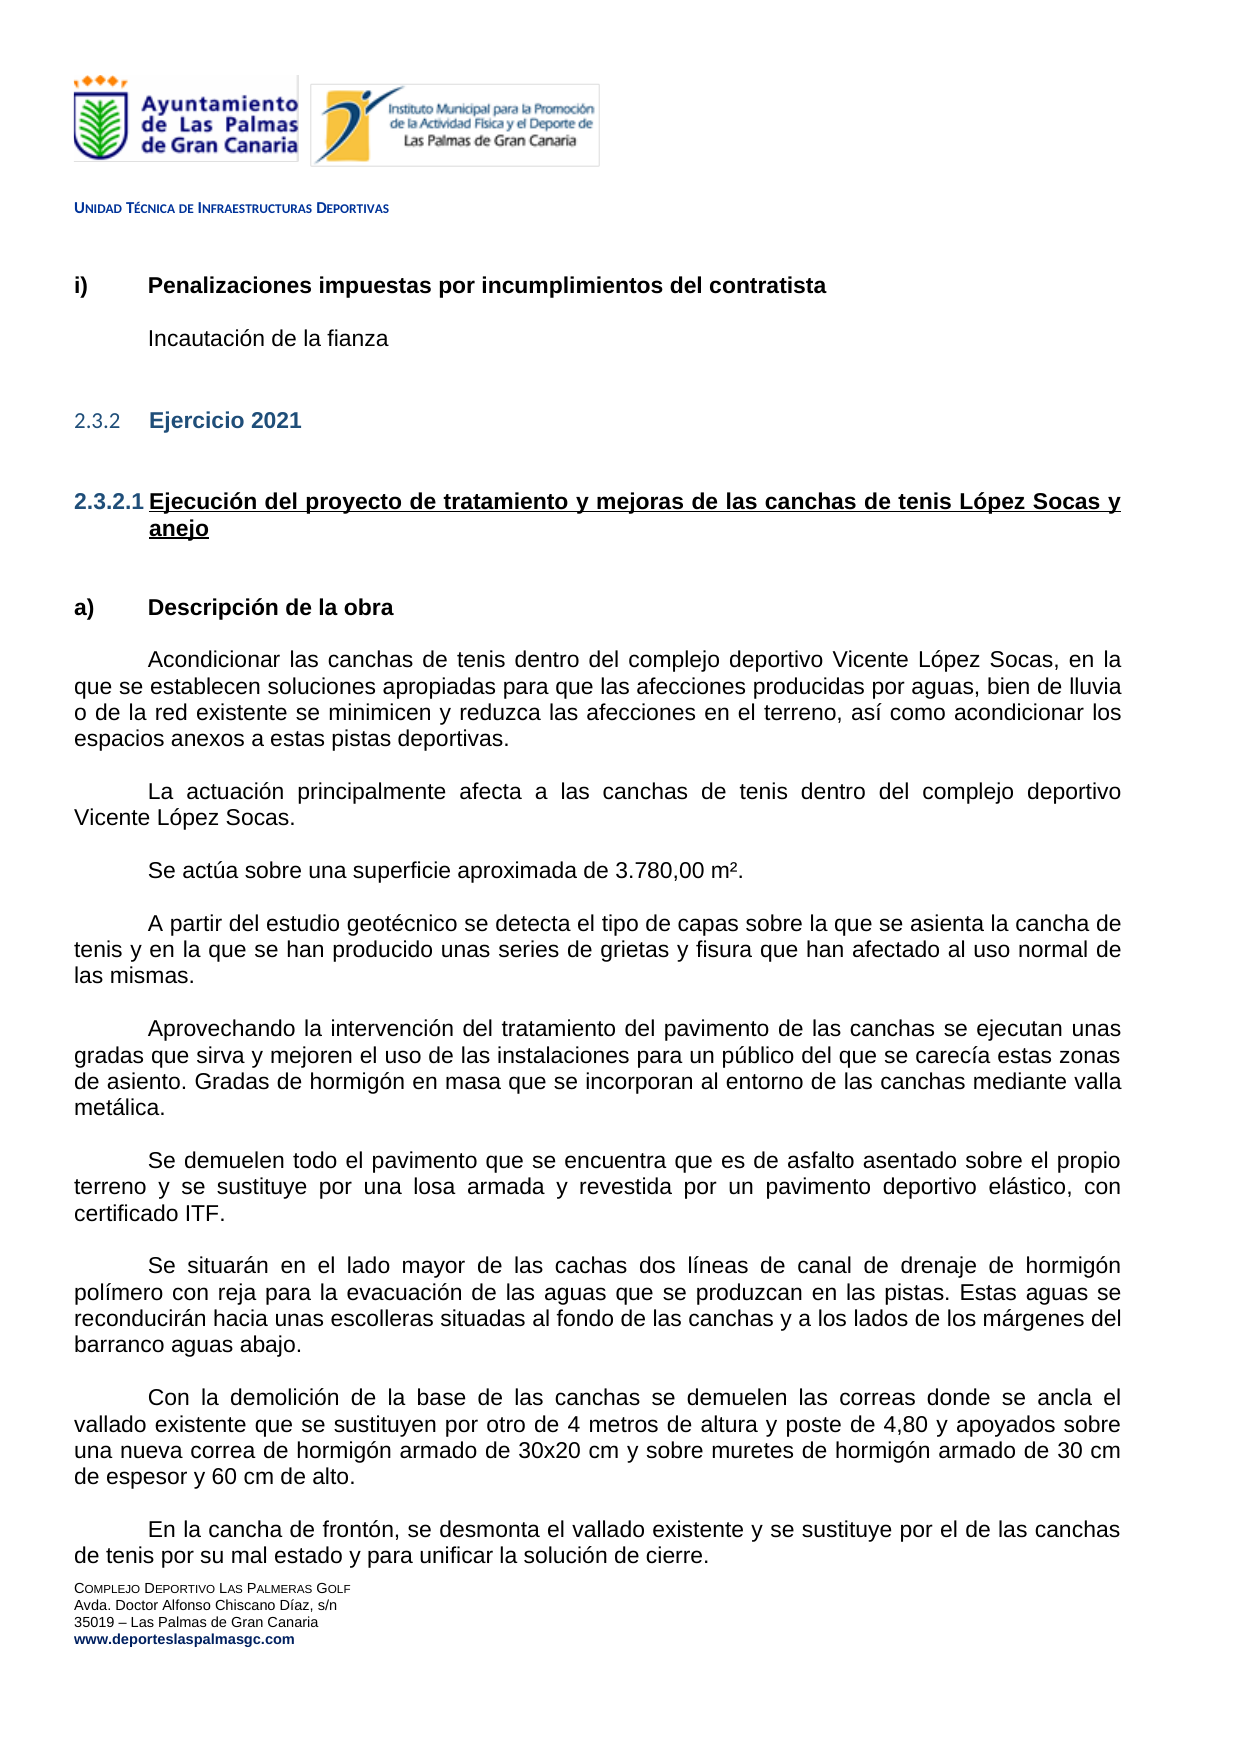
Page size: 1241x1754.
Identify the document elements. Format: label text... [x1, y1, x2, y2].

text En la cancha de frontón, se desmonta el vallado existente y se sustituye por el de las canchas de tenis por su mal estado y para unificar la solución de cierre. [74, 1516, 1122, 1569]
list Descripción de la obra [74, 593, 1122, 620]
text La actuación principalmente afecta a las canchas de tenis dentro del complejo deportivo Vicente López Socas. [74, 778, 1122, 831]
text Con la demolición de la base de las canchas se demuelen las correas donde se ancla el vallado existente que se sustituyen por otro de 4 metros de altura y poste de 4,80 y apoyados sobre una nueva correa de hormigón armado de 30x20 cm y sobre muretes de hormigón armado de 30 cm de espesor y 60 cm de alto. [74, 1384, 1122, 1489]
text Se situarán en el lado mayor de las cachas dos líneas de canal de drenaje de hormigón polímero con reja para la evacuación de las aguas que se produzcan en las pistas. Estas aguas se reconducirán hacia unas escolleras situadas al fondo de las canchas y a los lados de los márgenes del barranco aguas abajo. [74, 1252, 1122, 1358]
text Acondicionar las canchas de tenis dentro del complejo deportivo Vicente López Socas, en la que se establecen soluciones apropiadas para que las afecciones producidas por aguas, bien de lluvia o de la red existente se minimicen y reduzca las afecciones en el terreno, así como acondicionar los espacios anexos a estas pistas deportivas. [74, 646, 1122, 752]
text Se demuelen todo el pavimento que se encuentra que es de asfalto asentado sobre el propio terreno y se sustituye por una losa armada y revestida por un pavimento deportivo elástico, con certificado ITF. [74, 1147, 1122, 1226]
list Penalizaciones impuestas por incumplimientos del contratista [74, 272, 1122, 299]
text Se actúa sobre una superficie aproximada de 3.780,00 m². [74, 857, 1122, 883]
text A partir del estudio geotécnico se detecta el tipo de capas sobre la que se asienta la cancha de tenis y en la que se han producido unas series de grietas y fisura que han afectado al uso normal de las mismas. [74, 910, 1122, 989]
text Incautación de la fianza [74, 325, 1122, 351]
text Aprovechando la intervención del tratamiento del pavimento de las canchas se ejecutan unas gradas que sirva y mejoren el uso de las instalaciones para un público del que se carecía estas zonas de asiento. Gradas de hormigón en masa que se incorporan al entorno de las canchas mediante valla metálica. [74, 1015, 1122, 1121]
list Ejercicio 2021 [74, 406, 1122, 434]
list Ejecución del proyecto de tratamiento y mejoras de las canchas de tenis López Socas y anejo [74, 488, 1122, 541]
